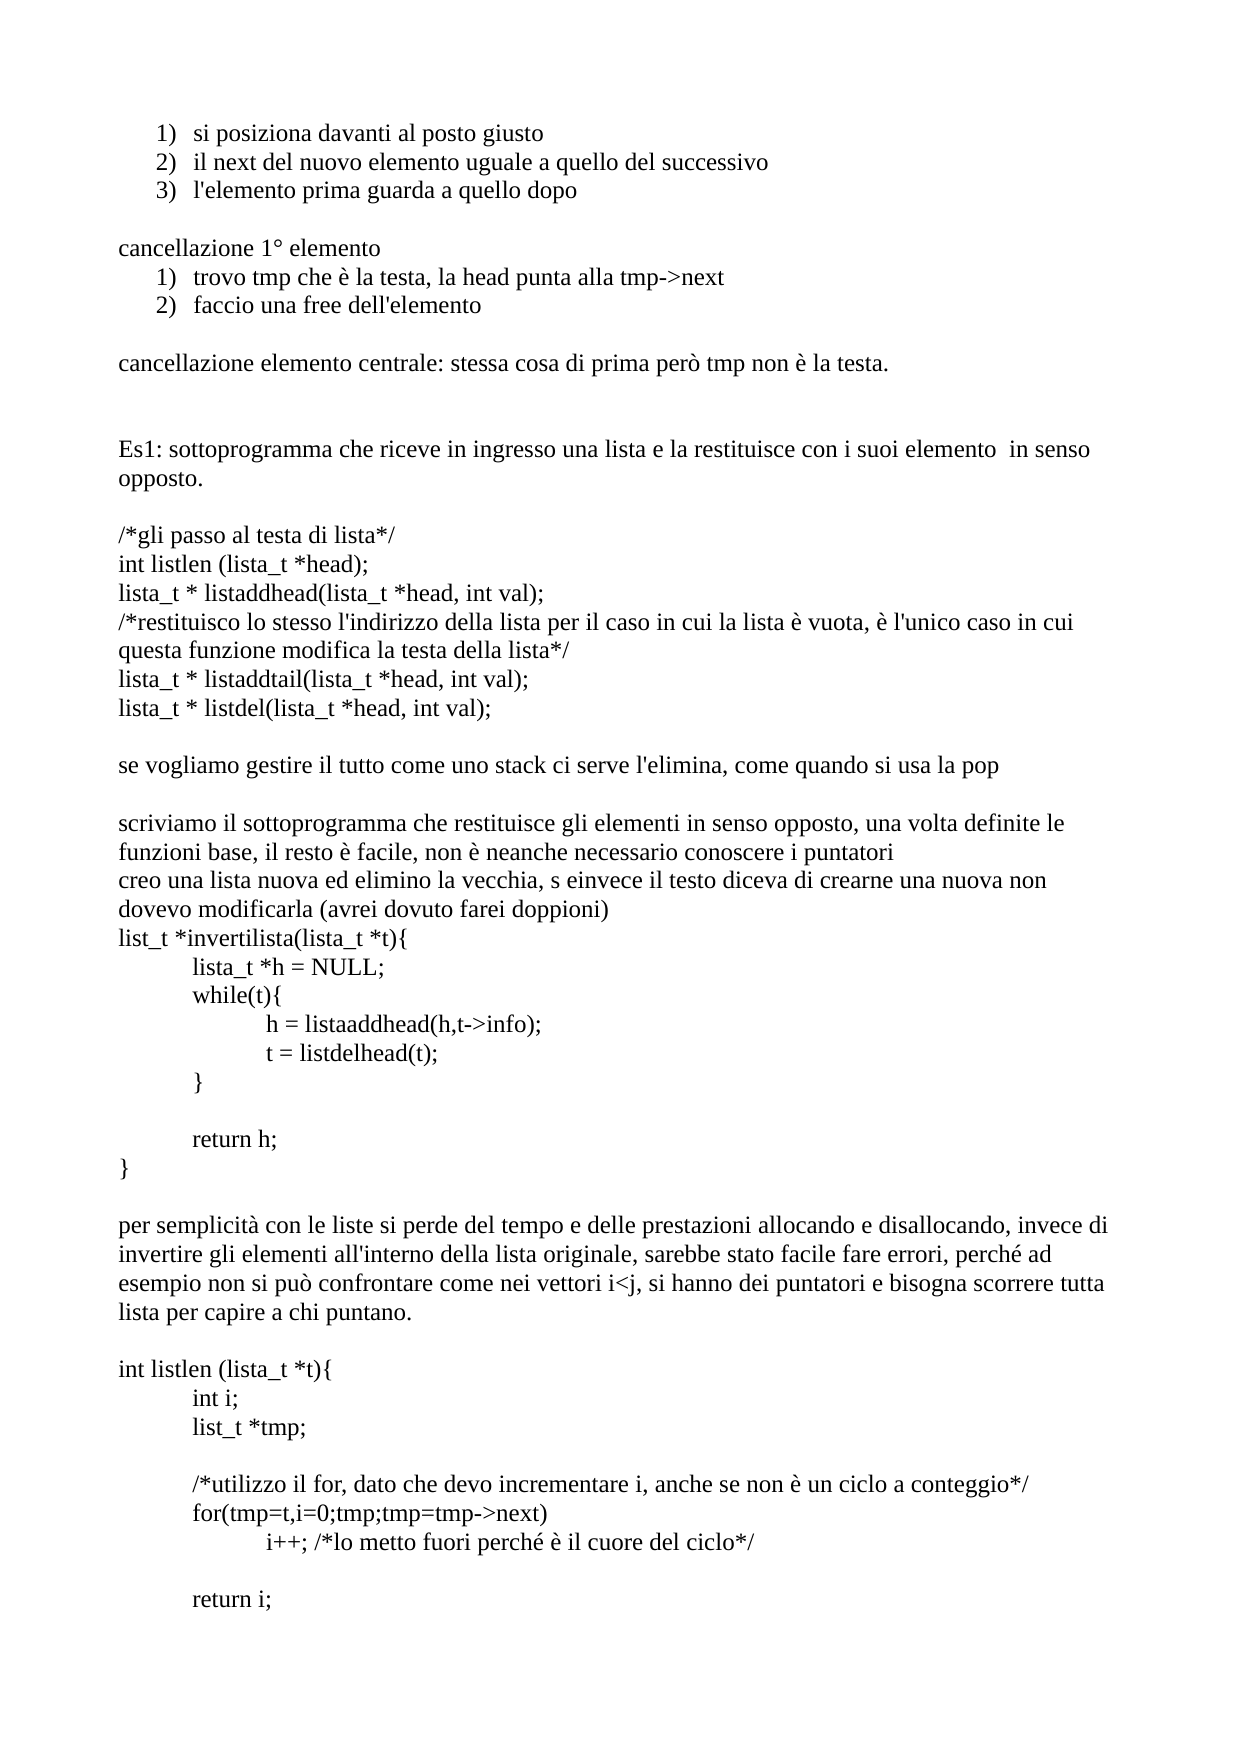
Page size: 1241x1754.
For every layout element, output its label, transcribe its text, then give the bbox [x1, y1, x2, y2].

text /*gli passo al testa di lista*/ [118, 521, 1122, 549]
list trovo tmp che è la testa, la head punta alla tmp->next [156, 262, 1122, 291]
text lista_t * listdel(lista_t *head, int val); [118, 693, 1122, 722]
text list_t *invertilista(lista_t *t){ [118, 923, 1122, 952]
text cancellazione 1° elemento [118, 233, 1122, 262]
list si posiziona davanti al posto giusto [156, 118, 1122, 147]
text scriviamo il sottoprogramma che restituisce gli elementi in senso opposto, una volta definite le funzioni base, il resto è facile, non è neanche necessario conoscere i puntatori [118, 808, 1122, 866]
text while(t){ [118, 981, 1122, 1009]
text lista_t *h = NULL; [118, 952, 1122, 981]
text lista_t * listaddhead(lista_t *head, int val); [118, 578, 1122, 607]
text return i; [118, 1584, 1122, 1613]
text /*utilizzo il for, dato che devo incrementare i, anche se non è un ciclo a conteggio*/ [118, 1469, 1122, 1498]
text return h; [118, 1124, 1122, 1153]
text } [118, 1153, 1122, 1182]
text t = listdelhead(t); [118, 1038, 1122, 1067]
list il next del nuovo elemento uguale a quello del successivo [156, 147, 1122, 176]
text h = listaaddhead(h,t->info); [118, 1009, 1122, 1038]
text lista_t * listaddtail(lista_t *head, int val); [118, 664, 1122, 693]
text int listlen (lista_t *head); [118, 549, 1122, 578]
text for(tmp=t,i=0;tmp;tmp=tmp->next) [118, 1498, 1122, 1527]
text Es1: sottoprogramma che riceve in ingresso una lista e la restituisce con i suoi elemento in senso opposto. [118, 434, 1122, 492]
text } [118, 1067, 1122, 1096]
text /*restituisco lo stesso l'indirizzo della lista per il caso in cui la lista è vuota, è l'unico caso in cui questa funzione modifica la testa della lista*/ [118, 607, 1122, 664]
list l'elemento prima guarda a quello dopo [156, 176, 1122, 204]
text per semplicità con le liste si perde del tempo e delle prestazioni allocando e disallocando, invece di invertire gli elementi all'interno della lista originale, sarebbe stato facile fare errori, perché ad esempio non si può confrontare come nei vettori i<j, si hanno dei puntatori e bisogna scorrere tutta lista per capire a chi puntano. [118, 1211, 1122, 1326]
list faccio una free dell'elemento [156, 291, 1122, 319]
text se vogliamo gestire il tutto come uno stack ci serve l'elimina, come quando si usa la pop [118, 751, 1122, 779]
text int listlen (lista_t *t){ [118, 1354, 1122, 1383]
text cancellazione elemento centrale: stessa cosa di prima però tmp non è la testa. [118, 348, 1122, 377]
text creo una lista nuova ed elimino la vecchia, s einvece il testo diceva di crearne una nuova non dovevo modificarla (avrei dovuto farei doppioni) [118, 866, 1122, 923]
text int i; [118, 1383, 1122, 1412]
text i++; /*lo metto fuori perché è il cuore del ciclo*/ [118, 1527, 1122, 1556]
text list_t *tmp; [118, 1412, 1122, 1441]
